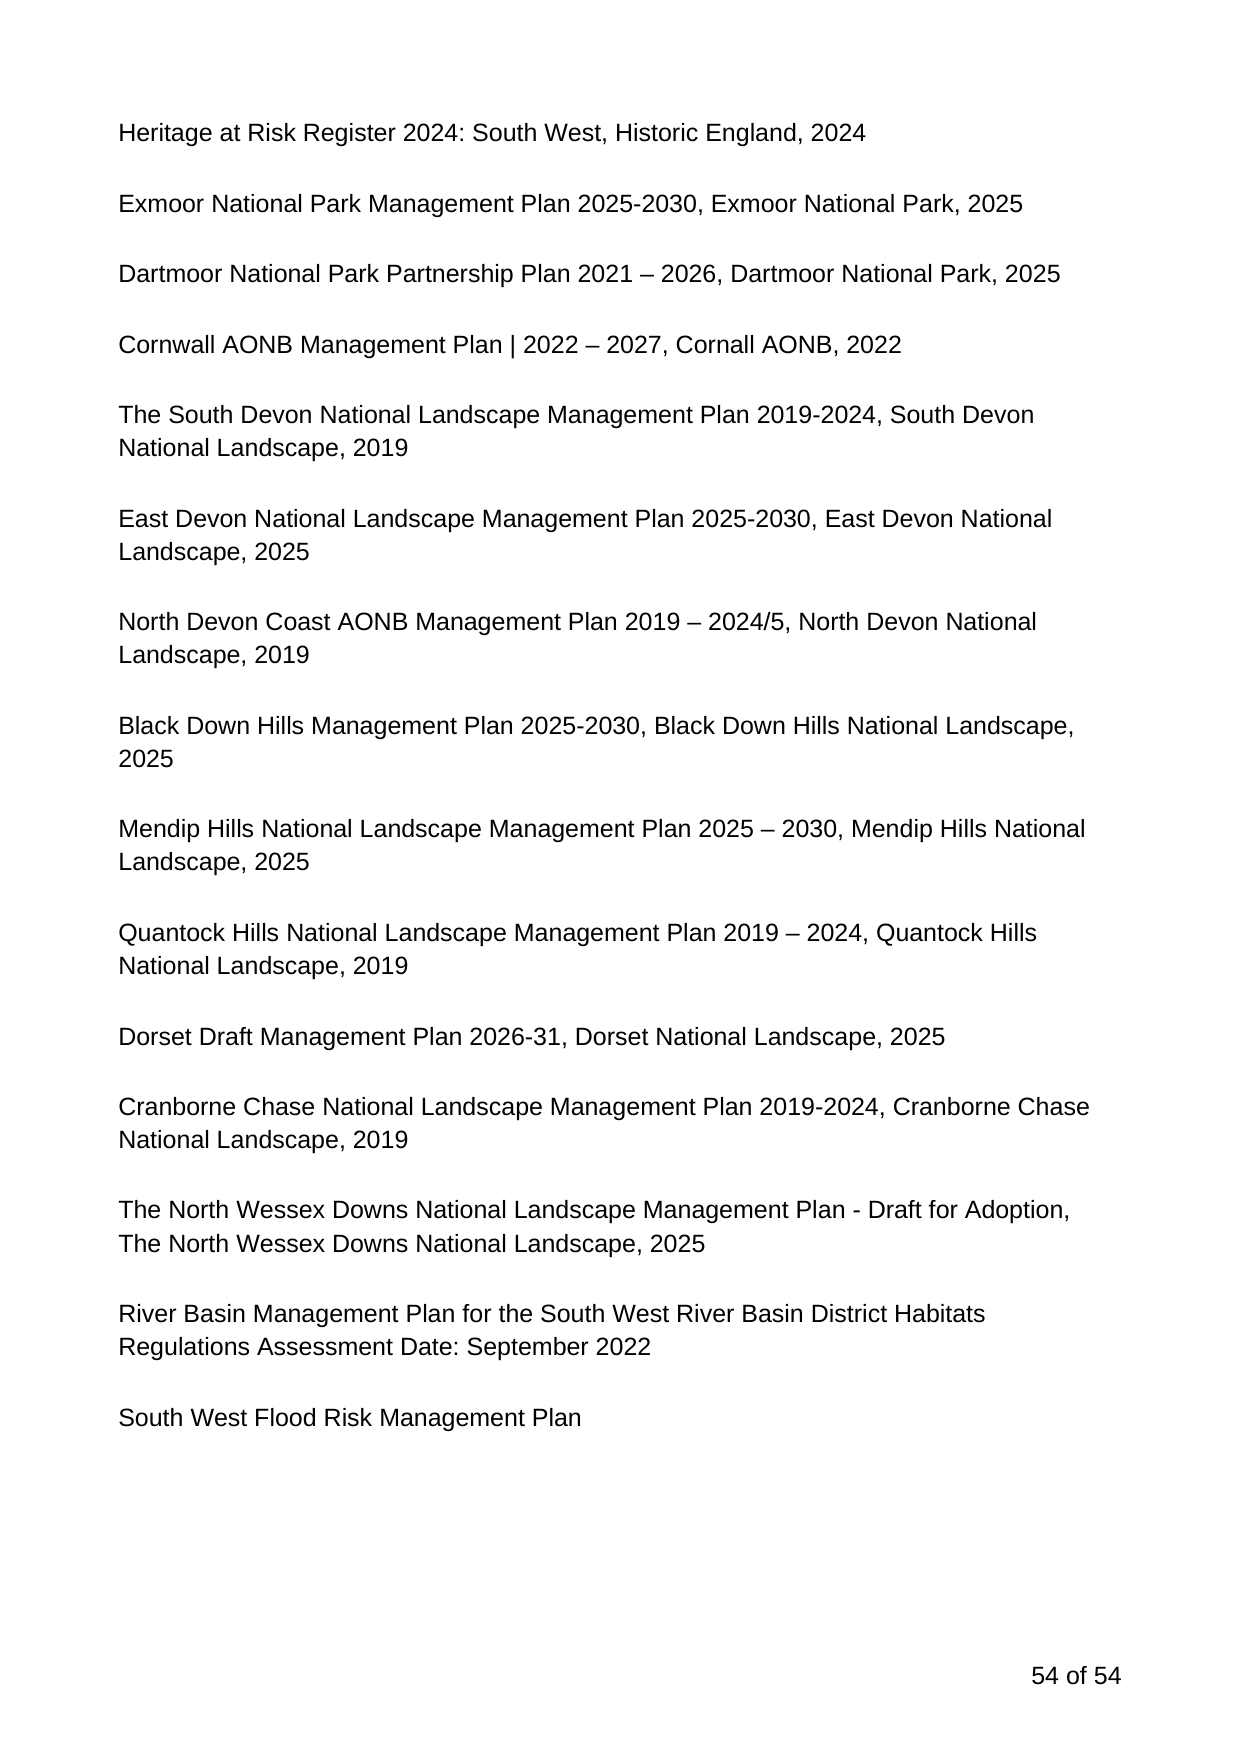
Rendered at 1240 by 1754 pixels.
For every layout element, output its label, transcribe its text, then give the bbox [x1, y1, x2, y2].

text Mendip Hills National Landscape Management Plan 2025 – 2030, Mendip Hills National Landscape, 2025 [118, 814, 1121, 876]
text Dartmoor National Park Partnership Plan 2021 – 2026, Dartmoor National Park, 2025 [118, 259, 1121, 288]
text Black Down Hills Management Plan 2025-2030, Black Down Hills National Landscape, 2025 [118, 711, 1121, 773]
text Cornwall AONB Management Plan | 2022 – 2027, Cornall AONB, 2022 [118, 330, 1121, 358]
text The North Wessex Downs National Landscape Management Plan - Draft for Adoption, The North Wessex Downs National Landscape, 2025 [118, 1196, 1121, 1257]
text South West Flood Risk Management Plan [118, 1403, 1121, 1431]
text Dorset Draft Management Plan 2026-31, Dorset National Landscape, 2025 [118, 1021, 1121, 1050]
text The South Devon National Landscape Management Plan 2019-2024, South Devon National Landscape, 2019 [118, 400, 1121, 462]
text Exmoor National Park Management Plan 2025-2030, Exmoor National Park, 2025 [118, 189, 1121, 217]
text Quantock Hills National Landscape Management Plan 2019 – 2024, Quantock Hills National Landscape, 2019 [118, 918, 1121, 980]
text Cranborne Chase National Landscape Management Plan 2019-2024, Cranborne Chase National Landscape, 2019 [118, 1092, 1121, 1154]
text North Devon Coast AONB Management Plan 2019 – 2024/5, North Devon National Landscape, 2019 [118, 607, 1121, 669]
text East Devon National Landscape Management Plan 2025-2030, East Devon National Landscape, 2025 [118, 504, 1121, 566]
text River Basin Management Plan for the South West River Basin District Habitats Regulations Assessment Date: September 2022 [118, 1299, 1121, 1361]
text Heritage at Risk Register 2024: South West, Historic England, 2024 [118, 118, 1121, 147]
